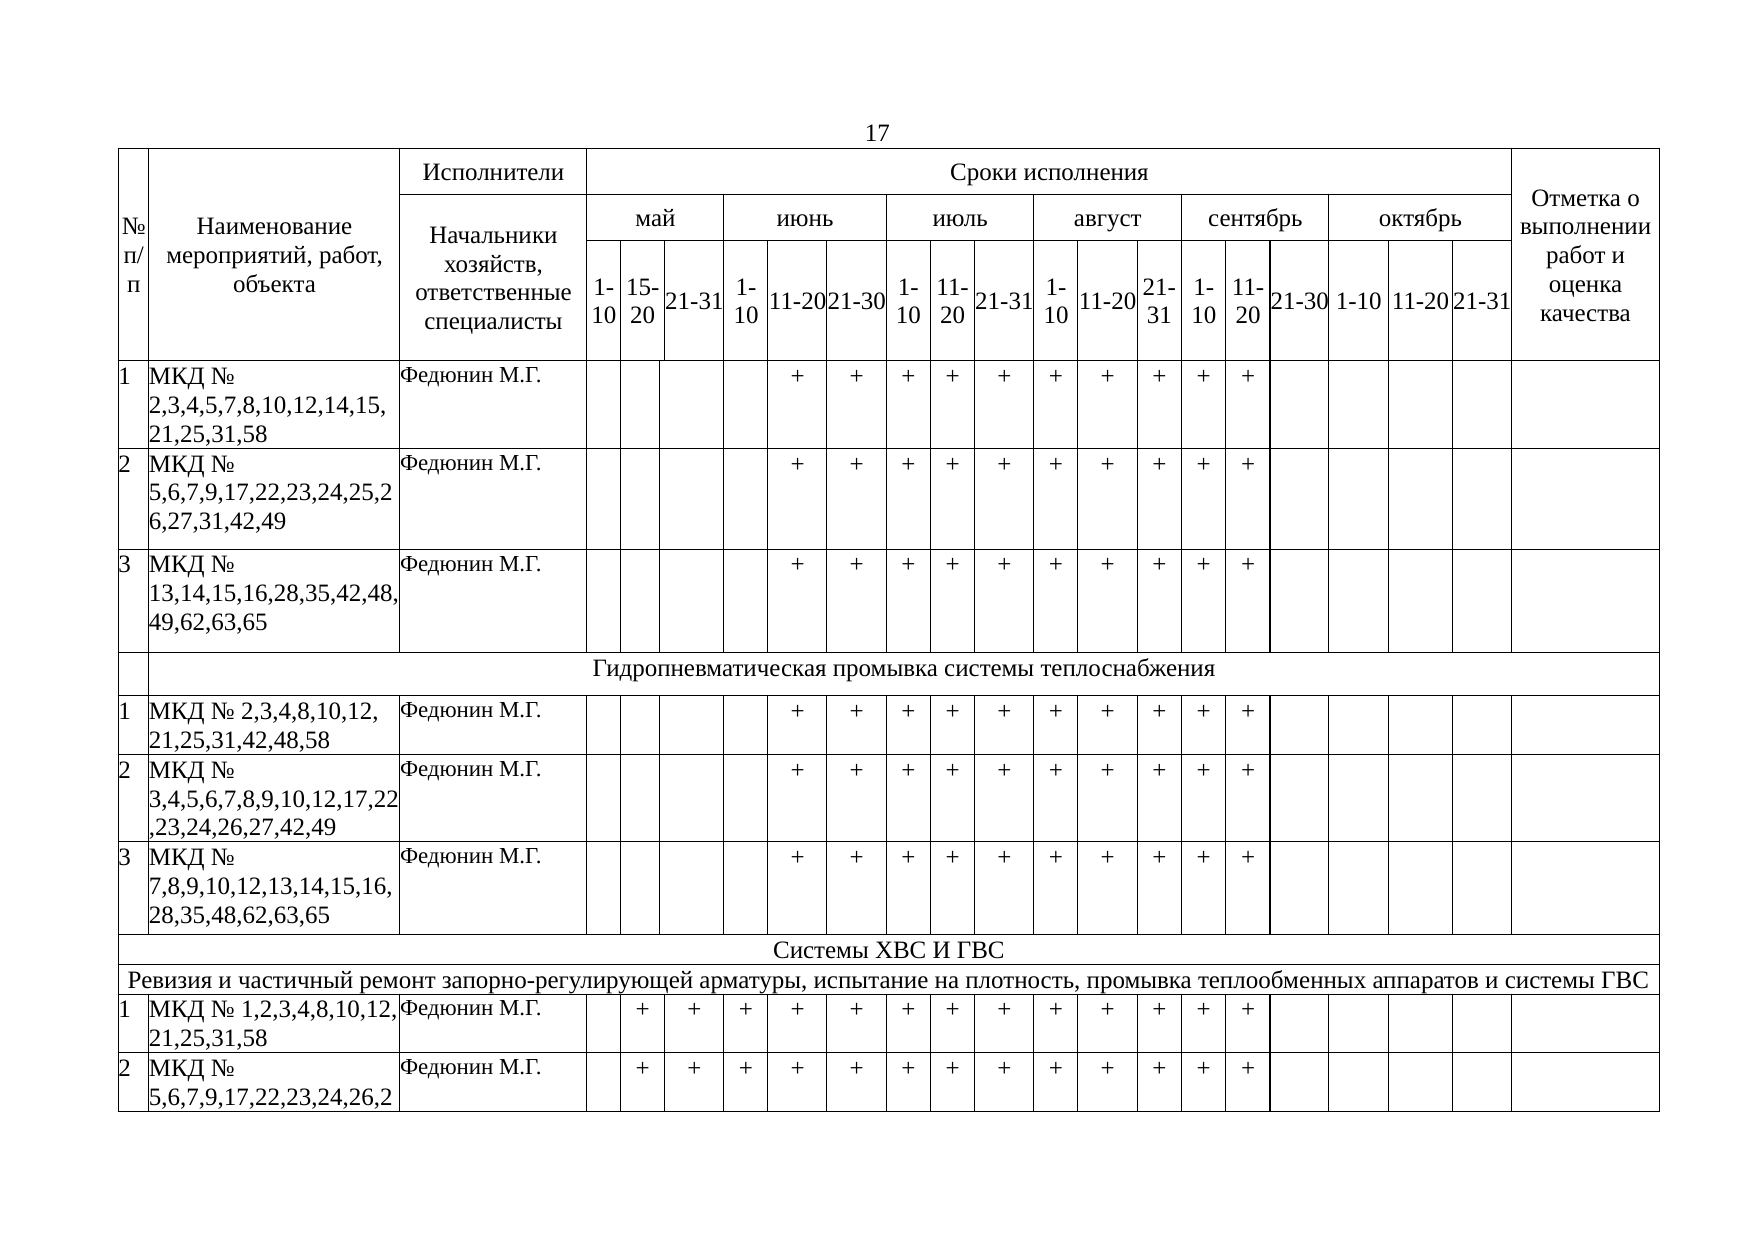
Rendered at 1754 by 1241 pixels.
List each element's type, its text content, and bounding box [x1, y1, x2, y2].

table_cell + [1078, 696, 1137, 754]
table_cell + [975, 696, 1033, 754]
table_cell 1-10 [1182, 241, 1225, 360]
table_cell + [975, 842, 1033, 934]
table_cell + [931, 755, 974, 841]
table_cell + [975, 550, 1033, 652]
table_cell 11-20 [768, 241, 826, 360]
table_cell Начальники хозяйств, ответственные специалисты [400, 195, 586, 360]
table_cell 21-31 [665, 241, 723, 360]
table_header № п/п [119, 149, 148, 360]
table_cell [1512, 1053, 1659, 1111]
table_cell [621, 449, 659, 548]
table_cell Федюнин М.Г. [400, 755, 586, 841]
table_cell [1389, 995, 1452, 1052]
table_cell + [1078, 550, 1137, 652]
table_cell [587, 995, 620, 1052]
table_cell + [1034, 755, 1077, 841]
table_cell + [768, 696, 826, 754]
table_cell + [887, 1053, 930, 1111]
table_cell [660, 361, 723, 448]
table_cell + [621, 1053, 664, 1111]
table_cell [1271, 550, 1328, 652]
table_cell + [931, 696, 974, 754]
table_cell 2 [119, 1053, 148, 1111]
table_cell [1389, 696, 1452, 754]
table_cell 1-10 [1034, 241, 1077, 360]
table_cell + [1138, 1053, 1181, 1111]
table_cell [1512, 449, 1659, 548]
table_cell + [931, 995, 974, 1052]
table_cell [1329, 842, 1388, 934]
table_cell [1389, 550, 1452, 652]
table_cell [621, 842, 659, 934]
table_cell 21-30 [1271, 241, 1328, 360]
table_cell + [827, 755, 886, 841]
table_cell [587, 361, 620, 448]
table_cell 3 [119, 842, 148, 934]
table_cell + [621, 995, 664, 1052]
table_header Отметка о выполнении работ и оценка качества [1512, 149, 1659, 360]
table_cell Гидропневматическая промывка системы теплоснабжения [149, 653, 1659, 695]
table_cell [1329, 755, 1388, 841]
table_cell [1271, 361, 1328, 448]
table_cell [1329, 361, 1388, 448]
table_cell + [1182, 550, 1225, 652]
table_cell Федюнин М.Г. [400, 1053, 586, 1111]
table_cell + [1138, 842, 1181, 934]
table_cell + [827, 550, 886, 652]
table_cell [660, 550, 723, 652]
table_cell [587, 842, 620, 934]
table_cell + [931, 449, 974, 548]
table_cell 21-30 [827, 241, 886, 360]
table_cell Федюнин М.Г. [400, 361, 586, 448]
table_cell 2 [119, 755, 148, 841]
table_cell + [887, 361, 930, 448]
table_cell Федюнин М.Г. [400, 995, 586, 1052]
table_cell [1512, 550, 1659, 652]
table_cell июль [887, 195, 1033, 240]
table_cell + [1226, 449, 1269, 548]
table_cell 21-31 [1138, 241, 1181, 360]
table_cell Федюнин М.Г. [400, 842, 586, 934]
table_cell + [1182, 361, 1225, 448]
table_cell [1512, 842, 1659, 934]
table_cell 1-10 [587, 241, 620, 360]
table_cell + [887, 696, 930, 754]
table_cell [621, 550, 659, 652]
table_cell [1453, 449, 1511, 548]
table_cell октябрь [1329, 195, 1511, 240]
table_cell июнь [724, 195, 886, 240]
table_cell + [1226, 755, 1269, 841]
table_cell + [1182, 995, 1225, 1052]
table_cell + [887, 842, 930, 934]
table_header Сроки исполнения [587, 149, 1511, 193]
table_cell + [1182, 696, 1225, 754]
table_cell 21-31 [975, 241, 1033, 360]
table_cell [1271, 842, 1328, 934]
table_cell + [887, 449, 930, 548]
table_cell [1329, 995, 1388, 1052]
table_cell МКД № 13,14,15,16,28,35,42,48,49,62,63,65 [149, 550, 399, 652]
table_cell + [887, 995, 930, 1052]
table_cell + [975, 1053, 1033, 1111]
table_cell [1453, 696, 1511, 754]
table_cell + [827, 696, 886, 754]
table_cell + [1138, 550, 1181, 652]
table_cell + [975, 995, 1033, 1052]
table_cell + [1138, 361, 1181, 448]
table_cell [1512, 755, 1659, 841]
table_cell + [768, 842, 826, 934]
table_cell август [1034, 195, 1181, 240]
table_cell Ревизия и частичный ремонт запорно-регулирующей арматуры, испытание на плотность, промывка теплообменных аппаратов и системы ГВС [119, 965, 1659, 993]
table_cell + [931, 1053, 974, 1111]
table_cell + [1182, 449, 1225, 548]
table_cell [621, 755, 659, 841]
table_cell 1 [119, 995, 148, 1052]
table_cell + [1034, 361, 1077, 448]
table_cell Федюнин М.Г. [400, 696, 586, 754]
table_cell 1-10 [1329, 241, 1388, 360]
table_cell + [768, 1053, 826, 1111]
table_cell + [1182, 1053, 1225, 1111]
table_cell + [1078, 755, 1137, 841]
table_cell [1453, 1053, 1511, 1111]
table_cell 1 [119, 361, 148, 448]
table_cell + [1226, 1053, 1269, 1111]
table_cell [119, 653, 148, 695]
table_cell [1453, 755, 1511, 841]
table_cell + [1138, 696, 1181, 754]
table_cell + [1226, 361, 1269, 448]
table_cell + [1182, 755, 1225, 841]
table_cell [724, 550, 767, 652]
table_cell 1-10 [887, 241, 930, 360]
table_cell сентябрь [1182, 195, 1328, 240]
table_cell [660, 696, 723, 754]
table_cell + [1034, 1053, 1077, 1111]
table_cell [1512, 696, 1659, 754]
table_cell [1329, 550, 1388, 652]
table_cell [660, 755, 723, 841]
table_cell [1389, 361, 1452, 448]
table_cell [621, 361, 659, 448]
table_cell 3 [119, 550, 148, 652]
table_cell + [1138, 449, 1181, 548]
table_cell [1329, 1053, 1388, 1111]
table_cell 15-20 [621, 241, 664, 360]
table_cell [660, 449, 723, 548]
table_cell Федюнин М.Г. [400, 550, 586, 652]
table_cell [1512, 995, 1659, 1052]
table_cell Системы ХВС И ГВС [119, 935, 1659, 964]
table_cell + [768, 755, 826, 841]
table_cell + [1078, 449, 1137, 548]
table_cell [1329, 696, 1388, 754]
table_header Наименование мероприятий, работ, объекта [149, 149, 399, 360]
table_cell [724, 696, 767, 754]
table_cell [587, 1053, 620, 1111]
table_cell 11-20 [1389, 241, 1452, 360]
table_cell + [887, 755, 930, 841]
table_cell МКД № 1,2,3,4,8,10,12, 21,25,31,58 [149, 995, 399, 1052]
table_cell + [1182, 842, 1225, 934]
table_cell [587, 696, 620, 754]
table_cell [1271, 1053, 1328, 1111]
table_cell 1 [119, 696, 148, 754]
table_cell 21-31 [1453, 241, 1511, 360]
table_cell + [1034, 995, 1077, 1052]
table_cell + [975, 449, 1033, 548]
table_cell [724, 361, 767, 448]
table_cell МКД № 2,3,4,8,10,12, 21,25,31,42,48,58 [149, 696, 399, 754]
table_cell [1389, 842, 1452, 934]
table_cell [1271, 696, 1328, 754]
table_cell + [827, 1053, 886, 1111]
table_cell [587, 550, 620, 652]
table_cell Федюнин М.Г. [400, 449, 586, 548]
table_cell + [768, 995, 826, 1052]
table_cell [1453, 995, 1511, 1052]
table_cell + [768, 449, 826, 548]
table_cell [1389, 1053, 1452, 1111]
table_cell + [1034, 842, 1077, 934]
table_cell [1453, 550, 1511, 652]
table_cell + [1078, 1053, 1137, 1111]
table_cell [724, 755, 767, 841]
table_cell [1389, 449, 1452, 548]
table_cell + [665, 995, 723, 1052]
table_cell [724, 842, 767, 934]
table_cell 2 [119, 449, 148, 548]
table_cell + [1226, 995, 1269, 1052]
table_cell + [1034, 550, 1077, 652]
table_cell + [1078, 361, 1137, 448]
table_cell + [1226, 696, 1269, 754]
table_cell + [1078, 842, 1137, 934]
table_cell МКД № 7,8,9,10,12,13,14,15,16,28,35,48,62,63,65 [149, 842, 399, 934]
table_cell [621, 696, 659, 754]
table_cell 11-20 [1226, 241, 1269, 360]
table_cell + [887, 550, 930, 652]
table_cell + [1034, 696, 1077, 754]
table_cell + [1078, 995, 1137, 1052]
table_cell 1-10 [724, 241, 767, 360]
table_cell [587, 449, 620, 548]
table_cell май [587, 195, 723, 240]
table_cell + [1138, 995, 1181, 1052]
table_cell [1389, 755, 1452, 841]
table_cell + [931, 361, 974, 448]
table_cell + [768, 361, 826, 448]
table_cell + [724, 1053, 767, 1111]
table_cell МКД № 2,3,4,5,7,8,10,12,14,15, 21,25,31,58 [149, 361, 399, 448]
table_cell + [827, 995, 886, 1052]
table_cell МКД № 3,4,5,6,7,8,9,10,12,17,22,23,24,26,27,42,49 [149, 755, 399, 841]
table_cell + [827, 842, 886, 934]
table_cell [1453, 842, 1511, 934]
table_cell [1271, 995, 1328, 1052]
table_cell + [975, 361, 1033, 448]
table_cell + [931, 550, 974, 652]
table_cell [1512, 361, 1659, 448]
table_cell + [975, 755, 1033, 841]
table_cell + [1138, 755, 1181, 841]
table_cell [587, 755, 620, 841]
table_cell МКД № 5,6,7,9,17,22,23,24,26,2 [149, 1053, 399, 1111]
table_cell + [665, 1053, 723, 1111]
table_cell МКД № 5,6,7,9,17,22,23,24,25,26,27,31,42,49 [149, 449, 399, 548]
table_cell [724, 449, 767, 548]
table_cell [660, 842, 723, 934]
table_cell + [1226, 842, 1269, 934]
table_cell [1329, 449, 1388, 548]
table_cell + [1034, 449, 1077, 548]
table_cell [1453, 361, 1511, 448]
table_cell + [827, 361, 886, 448]
table_cell 11-20 [1078, 241, 1137, 360]
table_cell + [768, 550, 826, 652]
table_cell + [931, 842, 974, 934]
table_cell 11-20 [931, 241, 974, 360]
table_cell + [827, 449, 886, 548]
table_header Исполнители [400, 149, 586, 193]
table_cell [1271, 755, 1328, 841]
table_cell [1271, 449, 1328, 548]
table_cell + [724, 995, 767, 1052]
table_cell + [1226, 550, 1269, 652]
